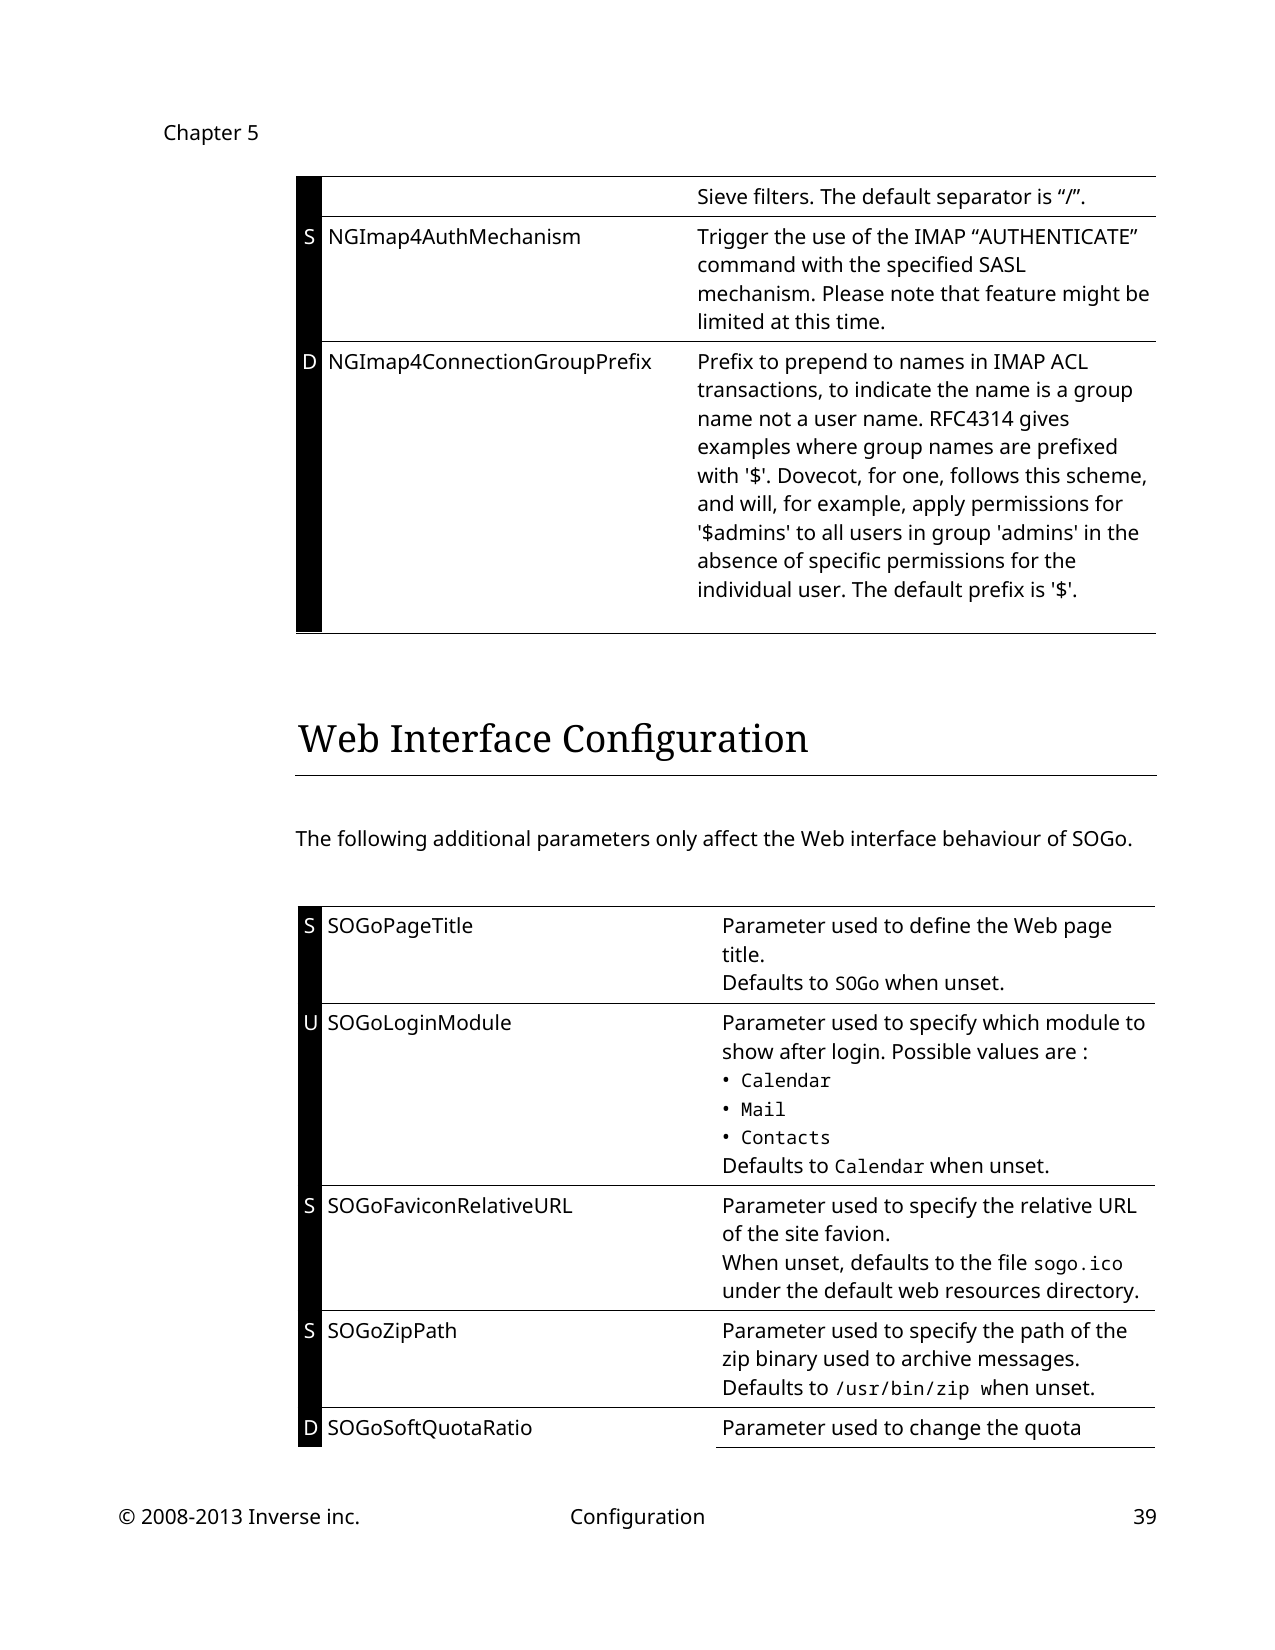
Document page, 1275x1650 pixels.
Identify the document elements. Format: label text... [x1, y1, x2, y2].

table_cell Parameter used to specify the relative URL of the site favion. When unset, defaults to the file sogo.ico under the default web resources directory. [716, 1186, 1155, 1310]
text The following additional parameters only affect the Web interface behaviour of SOGo. [295, 824, 1157, 852]
table_cell [322, 177, 691, 216]
table_header Parameter used to define the Web page title. Defaults to SOGo when unset. [716, 907, 1155, 1003]
table_cell [296, 177, 322, 216]
table_cell NGImap4AuthMechanism [322, 217, 691, 341]
table_cell SOGoFaviconRelativeURL [322, 1186, 716, 1310]
table_cell S [296, 217, 322, 341]
table_cell Trigger the use of the IMAP “AUTHENTICATE” command with the specified SASL mechanism. Please note that feature might be limited at this time. [691, 217, 1156, 341]
table_cell Sieve filters. The default separator is “/”. [691, 177, 1156, 216]
subtitle Web Interface Configuration [295, 712, 1157, 775]
table_cell U [298, 1004, 322, 1185]
table_cell SOGoZipPath [322, 1311, 716, 1407]
table_header SOGoPageTitle [322, 907, 716, 1003]
table_cell Parameter used to specify which module to show after login. Possible values are : • Calendar • Mail • Contacts Defaults to Calendar when unset. [716, 1004, 1155, 1185]
table_cell SOGoSoftQuotaRatio [322, 1408, 716, 1447]
table_cell SOGoLoginModule [322, 1004, 716, 1185]
table_cell NGImap4ConnectionGroupPrefix [322, 342, 691, 632]
table_cell S [298, 1311, 322, 1407]
table_cell D [296, 342, 322, 632]
table_cell S [298, 1186, 322, 1310]
table_cell D [298, 1408, 322, 1447]
table_cell Parameter used to change the quota [716, 1408, 1155, 1447]
table_header S [298, 907, 322, 1003]
table_cell Parameter used to specify the path of the zip binary used to archive messages. Defaults to /usr/bin/zip when unset. [716, 1311, 1155, 1407]
table_cell Prefix to prepend to names in IMAP ACL transactions, to indicate the name is a group name not a user name. RFC4314 gives examples where group names are prefixed with '$'. Dovecot, for one, follows this scheme, and will, for example, apply permissions for '$admins' to all users in group 'admins' in the absence of specific permissions for the individual user. The default prefix is '$'. [691, 342, 1156, 632]
